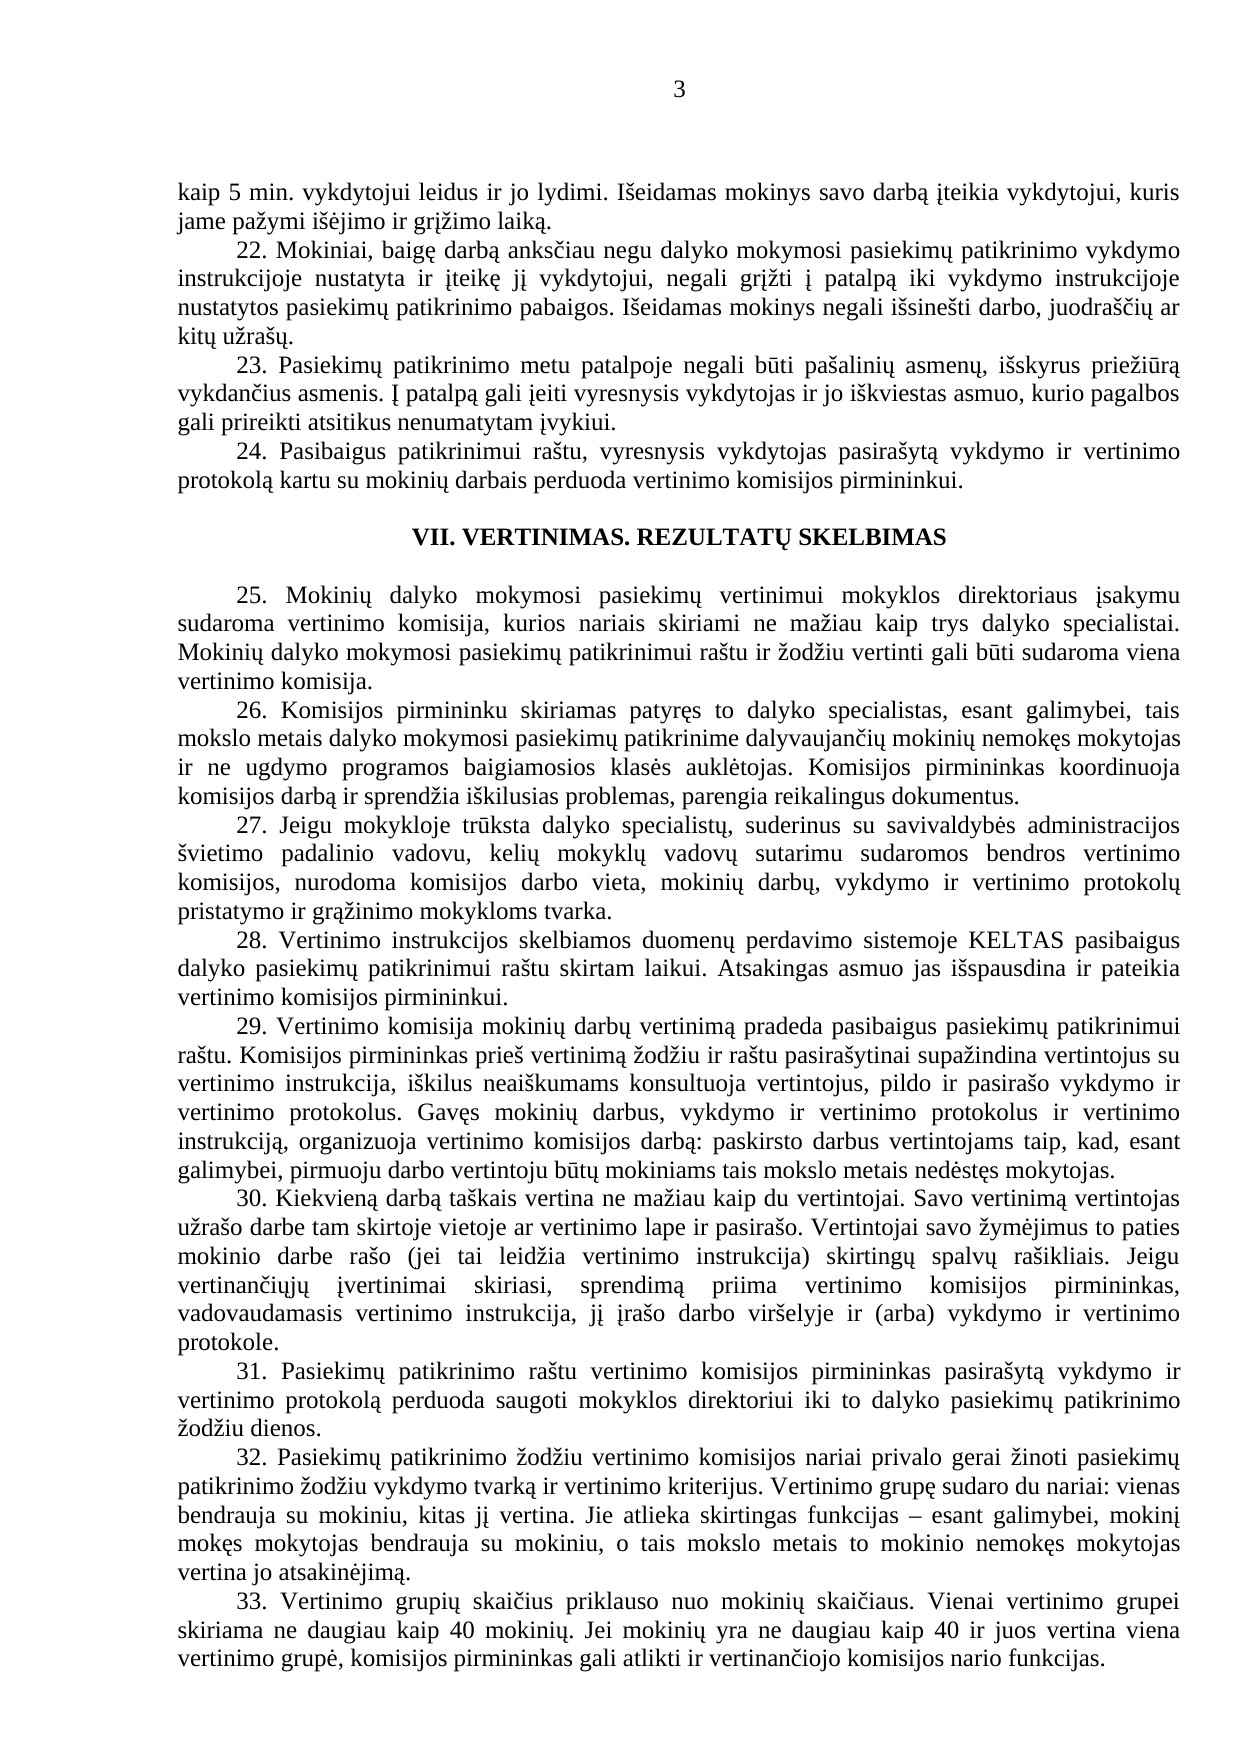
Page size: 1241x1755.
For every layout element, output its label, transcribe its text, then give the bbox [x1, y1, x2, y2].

text 28. Vertinimo instrukcijos skelbiamos duomenų perdavimo sistemoje KELTAS pasibaigus dalyko pasiekimų patikrinimui raštu skirtam laikui. Atsakingas asmuo jas išspausdina ir pateikia vertinimo komisijos pirmininkui. [177, 925, 1181, 1011]
text 33. Vertinimo grupių skaičius priklauso nuo mokinių skaičiaus. Vienai vertinimo grupei skiriama ne daugiau kaip 40 mokinių. Jei mokinių yra ne daugiau kaip 40 ir juos vertina viena vertinimo grupė, komisijos pirmininkas gali atlikti ir vertinančiojo komisijos nario funkcijas. [177, 1586, 1181, 1672]
text 29. Vertinimo komisija mokinių darbų vertinimą pradeda pasibaigus pasiekimų patikrinimui raštu. Komisijos pirmininkas prieš vertinimą žodžiu ir raštu pasirašytinai supažindina vertintojus su vertinimo instrukcija, iškilus neaiškumams konsultuoja vertintojus, pildo ir pasirašo vykdymo ir vertinimo protokolus. Gavęs mokinių darbus, vykdymo ir vertinimo protokolus ir vertinimo instrukciją, organizuoja vertinimo komisijos darbą: paskirsto darbus vertintojams taip, kad, esant galimybei, pirmuoju darbo vertintoju būtų mokiniams tais mokslo metais nedėstęs mokytojas. [177, 1011, 1181, 1183]
text VII. VERTINIMAS. REZULTATŲ SKELBIMAS [177, 522, 1181, 551]
text 27. Jeigu mokykloje trūksta dalyko specialistų, suderinus su savivaldybės administracijos švietimo padalinio vadovu, kelių mokyklų vadovų sutarimu sudaromos bendros vertinimo komisijos, nurodoma komisijos darbo vieta, mokinių darbų, vykdymo ir vertinimo protokolų pristatymo ir grąžinimo mokykloms tvarka. [177, 810, 1181, 925]
text 22. Mokiniai, baigę darbą anksčiau negu dalyko mokymosi pasiekimų patikrinimo vykdymo instrukcijoje nustatyta ir įteikę jį vykdytojui, negali grįžti į patalpą iki vykdymo instrukcijoje nustatytos pasiekimų patikrinimo pabaigos. Išeidamas mokinys negali išsinešti darbo, juodraščių ar kitų užrašų. [177, 235, 1181, 350]
text 32. Pasiekimų patikrinimo žodžiu vertinimo komisijos nariai privalo gerai žinoti pasiekimų patikrinimo žodžiu vykdymo tvarką ir vertinimo kriterijus. Vertinimo grupę sudaro du nariai: vienas bendrauja su mokiniu, kitas jį vertina. Jie atlieka skirtingas funkcijas – esant galimybei, mokinį mokęs mokytojas bendrauja su mokiniu, o tais mokslo metais to mokinio nemokęs mokytojas vertina jo atsakinėjimą. [177, 1442, 1181, 1586]
text 31. Pasiekimų patikrinimo raštu vertinimo komisijos pirmininkas pasirašytą vykdymo ir vertinimo protokolą perduoda saugoti mokyklos direktoriui iki to dalyko pasiekimų patikrinimo žodžiu dienos. [177, 1356, 1181, 1442]
text 24. Pasibaigus patikrinimui raštu, vyresnysis vykdytojas pasirašytą vykdymo ir vertinimo protokolą kartu su mokinių darbais perduoda vertinimo komisijos pirmininkui. [177, 436, 1181, 493]
text 25. Mokinių dalyko mokymosi pasiekimų vertinimui mokyklos direktoriaus įsakymu sudaroma vertinimo komisija, kurios nariais skiriami ne mažiau kaip trys dalyko specialistai. Mokinių dalyko mokymosi pasiekimų patikrinimui raštu ir žodžiu vertinti gali būti sudaroma viena vertinimo komisija. [177, 580, 1181, 695]
text kaip 5 min. vykdytojui leidus ir jo lydimi. Išeidamas mokinys savo darbą įteikia vykdytojui, kuris jame pažymi išėjimo ir grįžimo laiką. [177, 177, 1181, 235]
text 26. Komisijos pirmininku skiriamas patyręs to dalyko specialistas, esant galimybei, tais mokslo metais dalyko mokymosi pasiekimų patikrinime dalyvaujančių mokinių nemokęs mokytojas ir ne ugdymo programos baigiamosios klasės auklėtojas. Komisijos pirmininkas koordinuoja komisijos darbą ir sprendžia iškilusias problemas, parengia reikalingus dokumentus. [177, 695, 1181, 810]
text 23. Pasiekimų patikrinimo metu patalpoje negali būti pašalinių asmenų, išskyrus priežiūrą vykdančius asmenis. Į patalpą gali įeiti vyresnysis vykdytojas ir jo iškviestas asmuo, kurio pagalbos gali prireikti atsitikus nenumatytam įvykiui. [177, 350, 1181, 436]
text 30. Kiekvieną darbą taškais vertina ne mažiau kaip du vertintojai. Savo vertinimą vertintojas užrašo darbe tam skirtoje vietoje ar vertinimo lape ir pasirašo. Vertintojai savo žymėjimus to paties mokinio darbe rašo (jei tai leidžia vertinimo instrukcija) skirtingų spalvų rašikliais. Jeigu vertinančiųjų įvertinimai skiriasi, sprendimą priima vertinimo komisijos pirmininkas, vadovaudamasis vertinimo instrukcija, jį įrašo darbo viršelyje ir (arba) vykdymo ir vertinimo protokole. [177, 1183, 1181, 1356]
